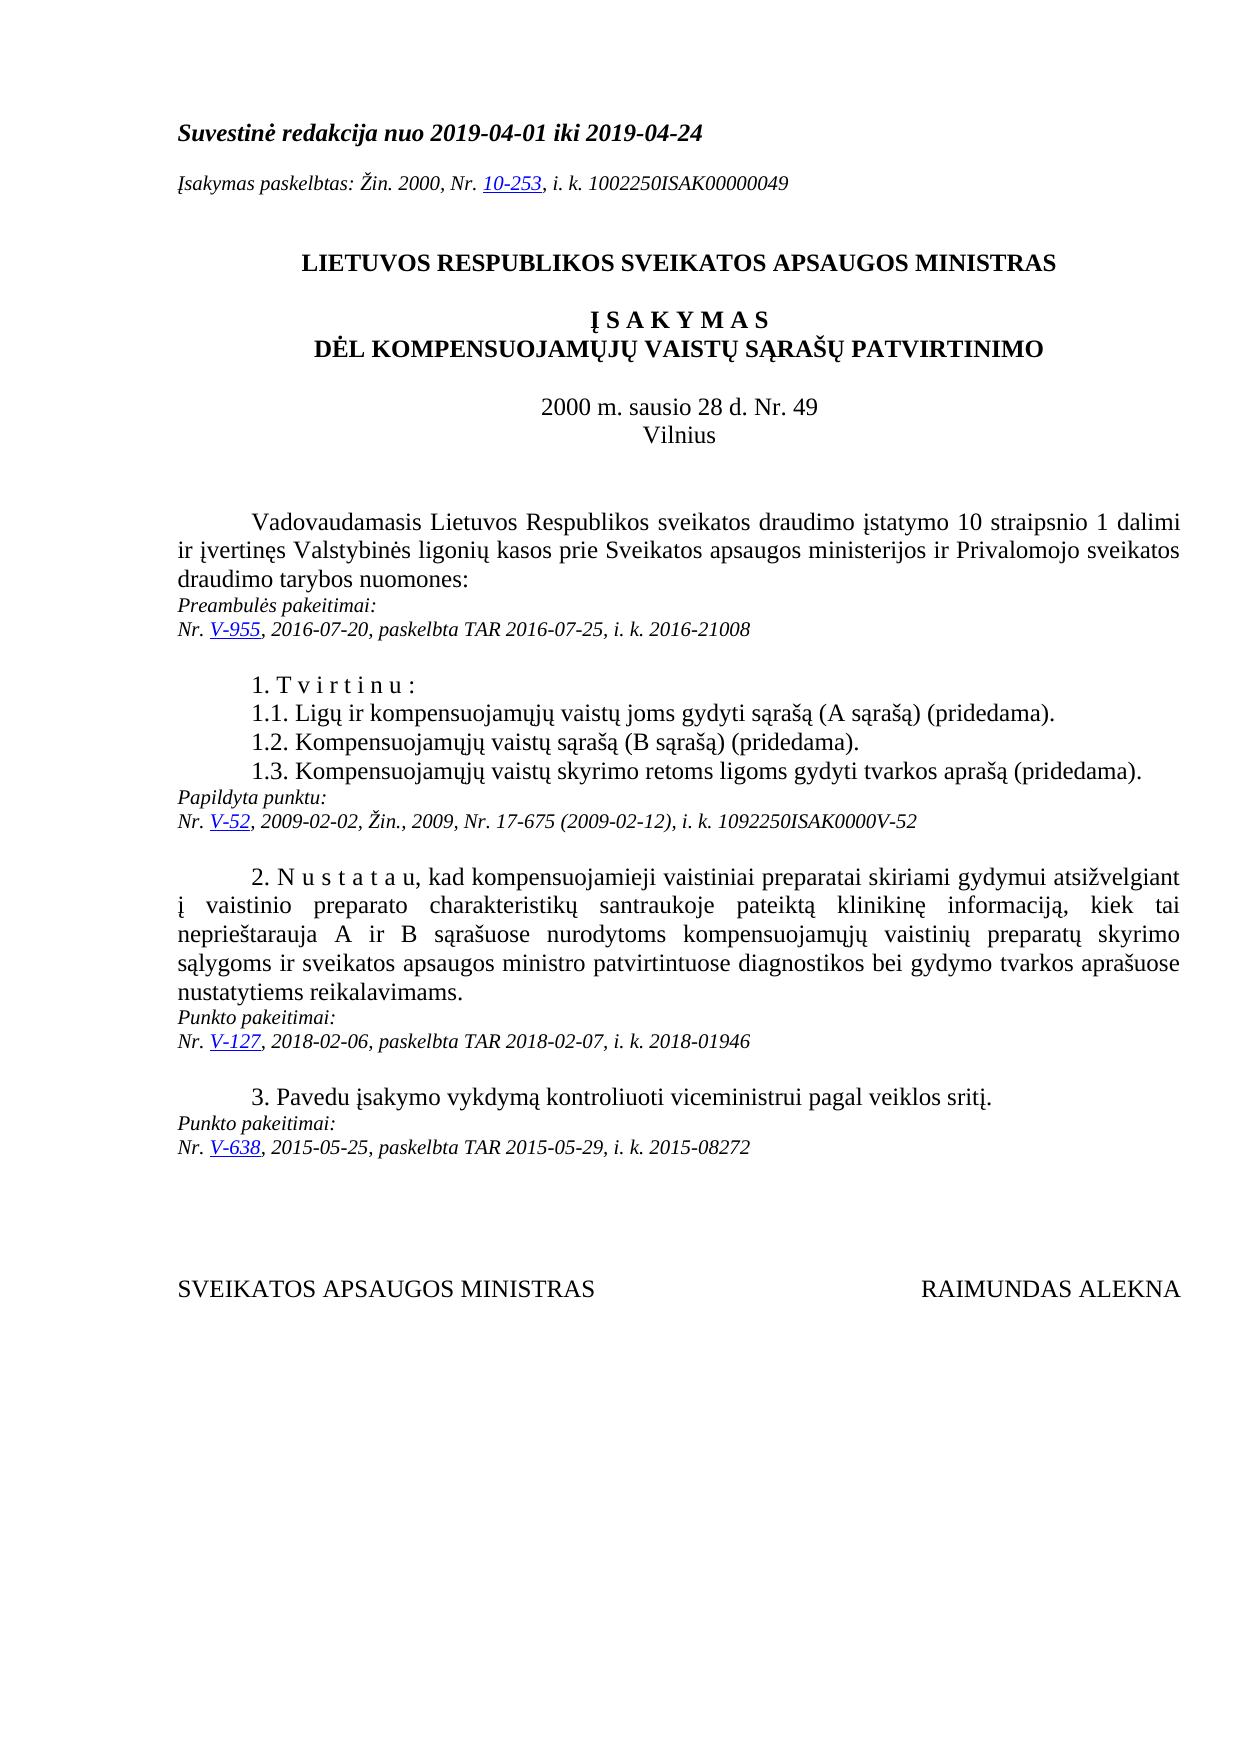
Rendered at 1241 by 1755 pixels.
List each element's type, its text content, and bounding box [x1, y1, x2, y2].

text SVEIKATOS APSAUGOS MINISTRAS RAIMUNDAS ALEKNA [177, 1274, 1181, 1303]
text Papildyta punktu: [177, 785, 1181, 809]
text 1.3. Kompensuojamųjų vaistų skyrimo retoms ligoms gydyti tvarkos aprašą (pridedama). [177, 756, 1181, 785]
text Į S A K Y M A S [177, 305, 1181, 334]
text Vilnius [177, 420, 1181, 449]
text 1.2. Kompensuojamųjų vaistų sąrašą (B sąrašą) (pridedama). [177, 727, 1181, 756]
text Nr. V-638, 2015-05-25, paskelbta TAR 2015-05-29, i. k. 2015-08272 [177, 1135, 1181, 1159]
text Vadovaudamasis Lietuvos Respublikos sveikatos draudimo įstatymo 10 straipsnio 1 dalimi ir įvertinęs Valstybinės ligonių kasos prie Sveikatos apsaugos ministerijos ir Privalomojo sveikatos draudimo tarybos nuomones: [177, 507, 1181, 593]
text 1. Tvirtinu: [177, 670, 1181, 698]
text Įsakymas paskelbtas: Žin. 2000, Nr. 10-253, i. k. 1002250ISAK00000049 [177, 171, 1181, 195]
text Preambulės pakeitimai: [177, 593, 1181, 617]
text Suvestinė redakcija nuo 2019-04-01 iki 2019-04-24 [177, 118, 1181, 147]
text LIETUVOS RESPUBLIKOS SVEIKATOS APSAUGOS MINISTRAS [177, 248, 1181, 277]
text Punkto pakeitimai: [177, 1111, 1181, 1135]
text 1.1. Ligų ir kompensuojamųjų vaistų joms gydyti sąrašą (A sąrašą) (pridedama). [177, 698, 1181, 727]
text Nr. V-52, 2009-02-02, Žin., 2009, Nr. 17-675 (2009-02-12), i. k. 1092250ISAK0000V-52 [177, 809, 1181, 833]
text 2000 m. sausio 28 d. Nr. 49 [177, 392, 1181, 420]
text DĖL KOMPENSUOJAMŲJŲ VAISTŲ SĄRAŠŲ PATVIRTINIMO [177, 334, 1181, 363]
text Nr. V-955, 2016-07-20, paskelbta TAR 2016-07-25, i. k. 2016-21008 [177, 617, 1181, 641]
text Nr. V-127, 2018-02-06, paskelbta TAR 2018-02-07, i. k. 2018-01946 [177, 1029, 1181, 1053]
text 2. N u s t a t a u, kad kompensuojamieji vaistiniai preparatai skiriami gydymui atsižvelgiant į vaistinio preparato charakteristikų santraukoje pateiktą klinikinę informaciją, kiek tai neprieštarauja A ir B sąrašuose nurodytoms kompensuojamųjų vaistinių preparatų skyrimo sąlygoms ir sveikatos apsaugos ministro patvirtintuose diagnostikos bei gydymo tvarkos aprašuose nustatytiems reikalavimams. [177, 862, 1181, 1005]
text Punkto pakeitimai: [177, 1005, 1181, 1029]
text 3. Pavedu įsakymo vykdymą kontroliuoti viceministrui pagal veiklos sritį. [251, 1082, 1181, 1111]
